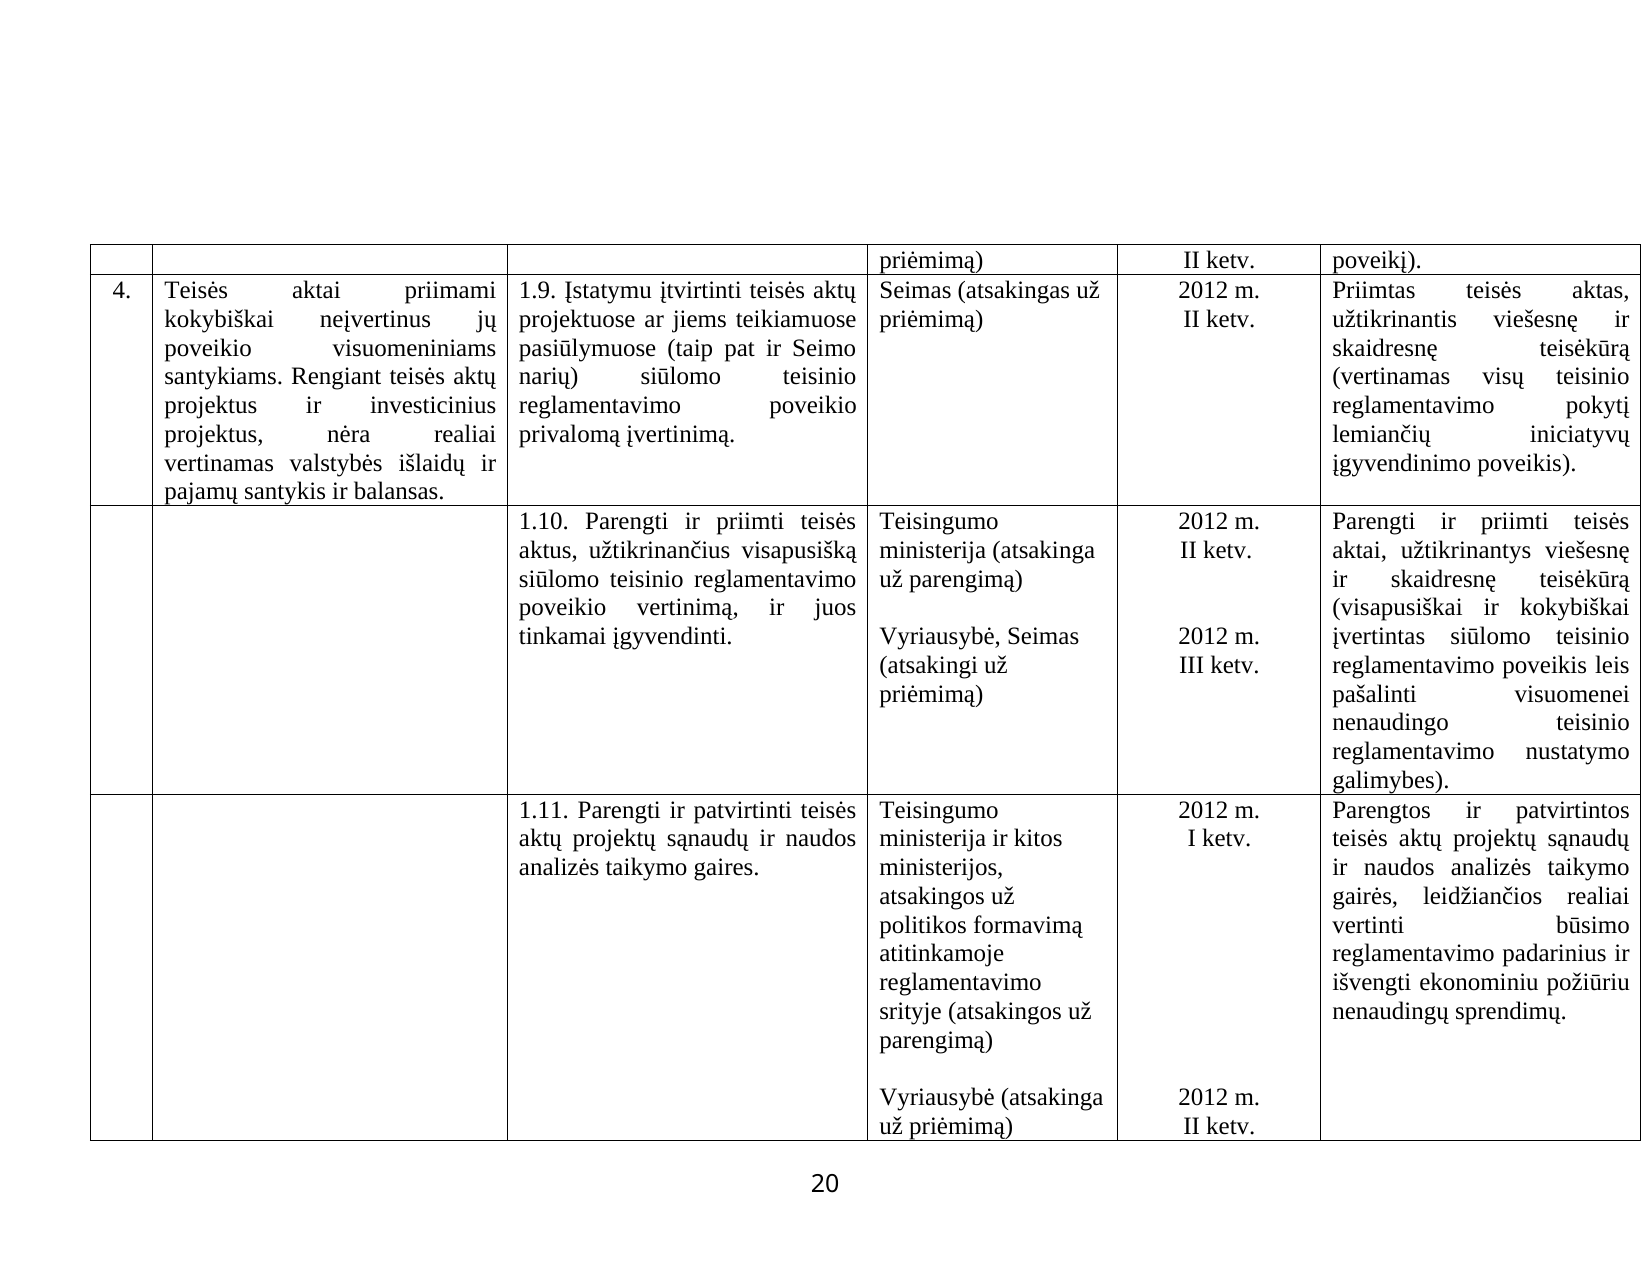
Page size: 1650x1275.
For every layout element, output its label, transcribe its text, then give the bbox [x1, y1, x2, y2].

table_cell 2012 m. I ketv. 2012 m. II ketv. [1118, 795, 1320, 1140]
table_cell [508, 245, 867, 274]
table_cell [91, 795, 152, 1140]
table_cell priėmimą) [868, 245, 1117, 274]
table_cell 2012 m. II ketv. [1118, 275, 1320, 505]
table_cell 1.11. Parengti ir patvirtinti teisės aktų projektų sąnaudų ir naudos analizės taikymo gaires. [508, 795, 867, 1140]
table_cell II ketv. [1118, 245, 1320, 274]
table_cell 1.10. Parengti ir priimti teisės aktus, užtikrinančius visapusišką siūlomo teisinio reglamentavimo poveikio vertinimą, ir juos tinkamai įgyvendinti. [508, 506, 867, 794]
table_cell [91, 506, 152, 794]
table_cell Priimtas teisės aktas, užtikrinantis viešesnę ir skaidresnę teisėkūrą (vertinamas visų teisinio reglamentavimo pokytį lemiančių iniciatyvų įgyvendinimo poveikis). [1321, 275, 1640, 505]
table_cell Seimas (atsakingas už priėmimą) [868, 275, 1117, 505]
table_cell [153, 506, 507, 794]
table_cell [91, 245, 152, 274]
table_cell Teisingumo ministerija ir kitos ministerijos, atsakingos už politikos formavimą atitinkamoje reglamentavimo srityje (atsakingos už parengimą) Vyriausybė (atsakinga už priėmimą) [868, 795, 1117, 1140]
table_cell 1.9. Įstatymu įtvirtinti teisės aktų projektuose ar jiems teikiamuose pasiūlymuose (taip pat ir Seimo narių) siūlomo teisinio reglamentavimo poveikio privalomą įvertinimą. [508, 275, 867, 505]
table_cell poveikį). [1321, 245, 1640, 274]
table_cell Teisės aktai priimami kokybiškai neįvertinus jų poveikio visuomeniniams santykiams. Rengiant teisės aktų projektus ir investicinius projektus, nėra realiai vertinamas valstybės išlaidų ir pajamų santykis ir balansas. [153, 275, 507, 505]
table_cell Parengti ir priimti teisės aktai, užtikrinantys viešesnę ir skaidresnę teisėkūrą (visapusiškai ir kokybiškai įvertintas siūlomo teisinio reglamentavimo poveikis leis pašalinti visuomenei nenaudingo teisinio reglamentavimo nustatymo galimybes). [1321, 506, 1640, 794]
table_cell 4. [91, 275, 152, 505]
table_cell 2012 m. II ketv. 2012 m. III ketv. [1118, 506, 1320, 794]
table_cell [153, 245, 507, 274]
table_cell Teisingumo ministerija (atsakinga už parengimą) Vyriausybė, Seimas (atsakingi už priėmimą) [868, 506, 1117, 794]
table_cell Parengtos ir patvirtintos teisės aktų projektų sąnaudų ir naudos analizės taikymo gairės, leidžiančios realiai vertinti būsimo reglamentavimo padarinius ir išvengti ekonominiu požiūriu nenaudingų sprendimų. [1321, 795, 1640, 1140]
table_cell [153, 795, 507, 1140]
